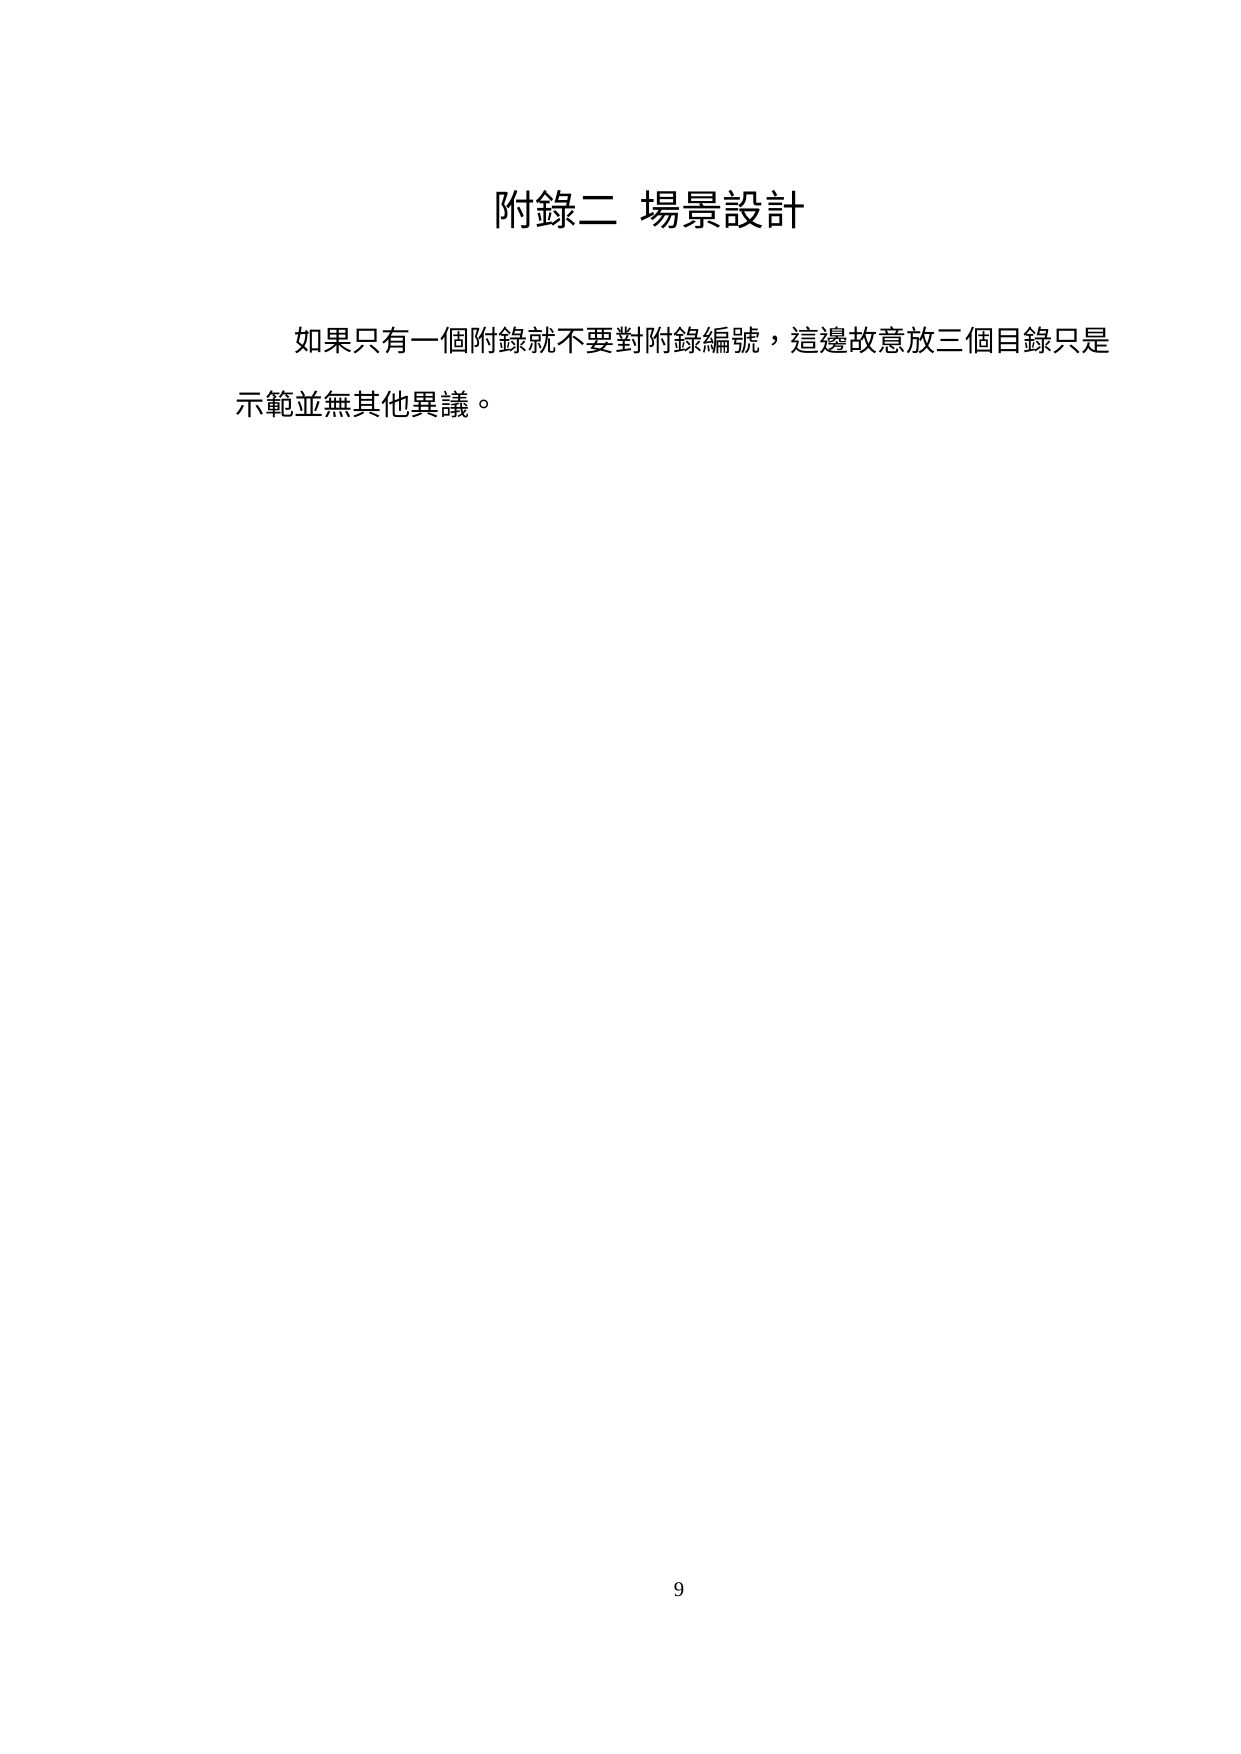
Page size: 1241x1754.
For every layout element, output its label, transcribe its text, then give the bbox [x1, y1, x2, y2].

subtitle 附錄二 場景設計 [177, 177, 1122, 237]
text 如果只有一個附錄就不要對附錄編號，這邊故意放三個目錄只是示範並無其他異議。 [236, 318, 1122, 424]
